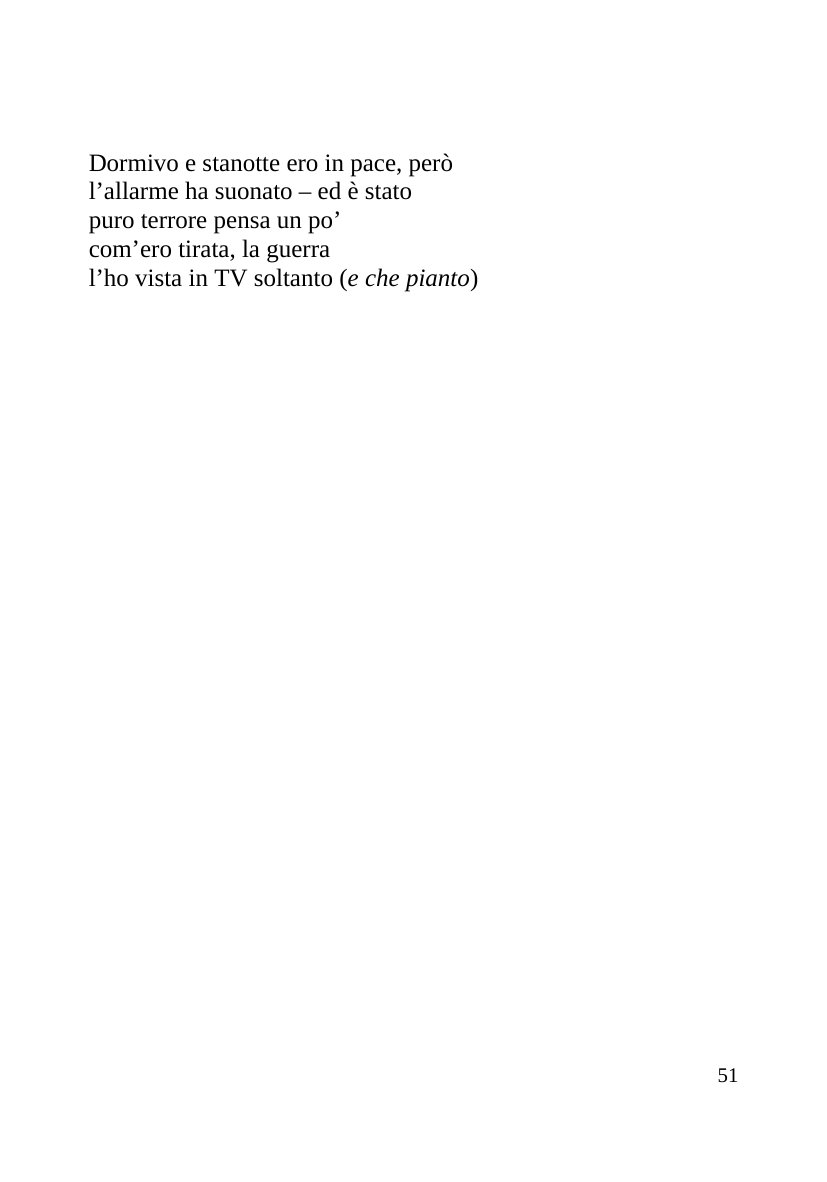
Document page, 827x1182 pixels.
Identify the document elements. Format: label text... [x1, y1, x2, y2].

text l’allarme ha suonato – ed è stato [88, 176, 738, 205]
text Dormivo e stanotte ero in pace, però [88, 148, 738, 176]
text l’ho vista in TV soltanto (e che pianto) [88, 263, 738, 291]
text puro terrore pensa un po’ [88, 205, 738, 234]
text com’ero tirata, la guerra [88, 234, 738, 263]
